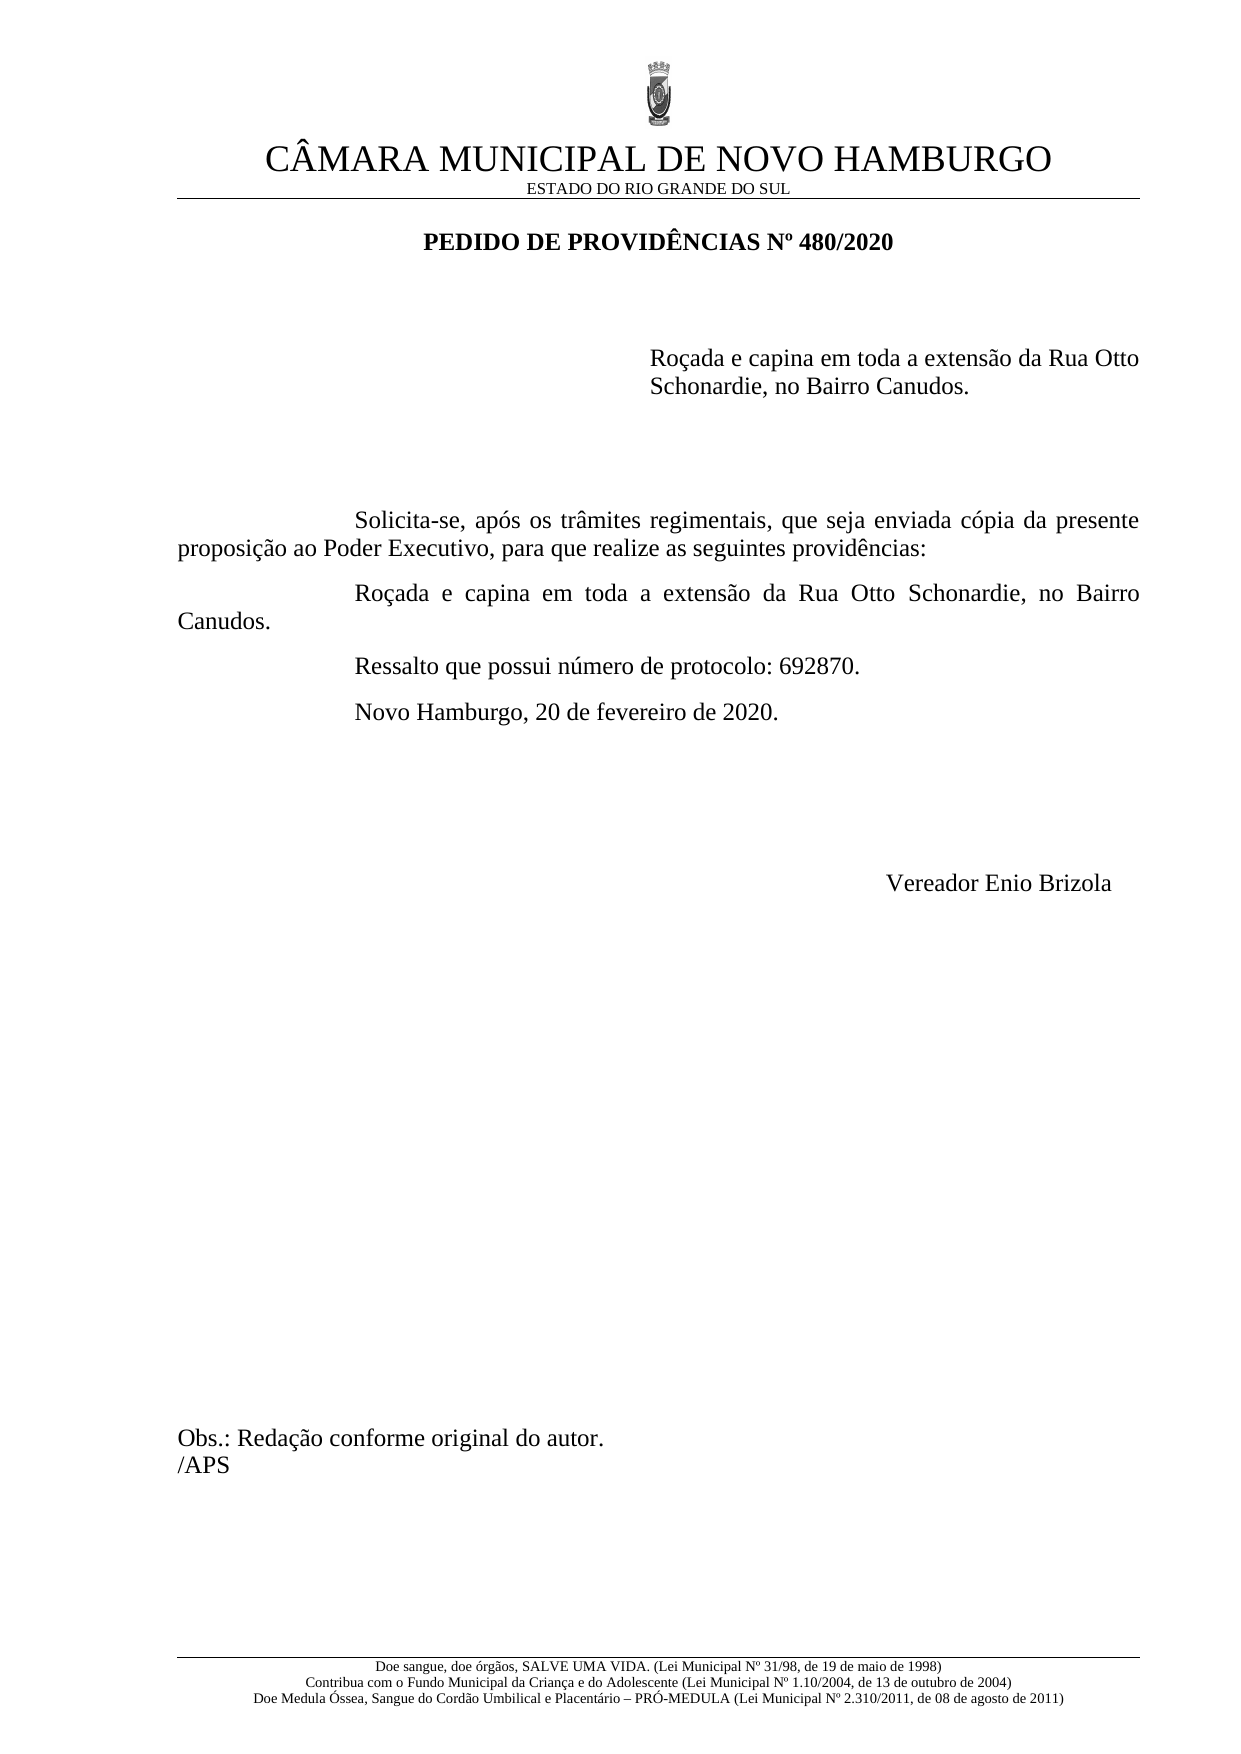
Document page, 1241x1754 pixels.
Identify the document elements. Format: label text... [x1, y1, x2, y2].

text Novo Hamburgo, 20 de fevereiro de 2020. [177, 698, 1140, 726]
text Solicita-se, após os trâmites regimentais, que seja enviada cópia da presente proposição ao Poder Executivo, para que realize as seguintes providências: [177, 506, 1140, 562]
text PEDIDO DE PROVIDÊNCIAS Nº 480/2020 [177, 228, 1140, 256]
text Roçada e capina em toda a extensão da Rua Otto Schonardie, no Bairro Canudos. [649, 344, 1140, 400]
text /APS [177, 1451, 1140, 1479]
text Obs.: Redação conforme original do autor. [177, 1424, 1140, 1451]
text Vereador Enio Brizola [177, 869, 1140, 897]
text Ressalto que possui número de protocolo: 692870. [177, 652, 1140, 680]
text Roçada e capina em toda a extensão da Rua Otto Schonardie, no Bairro Canudos. [177, 579, 1140, 635]
